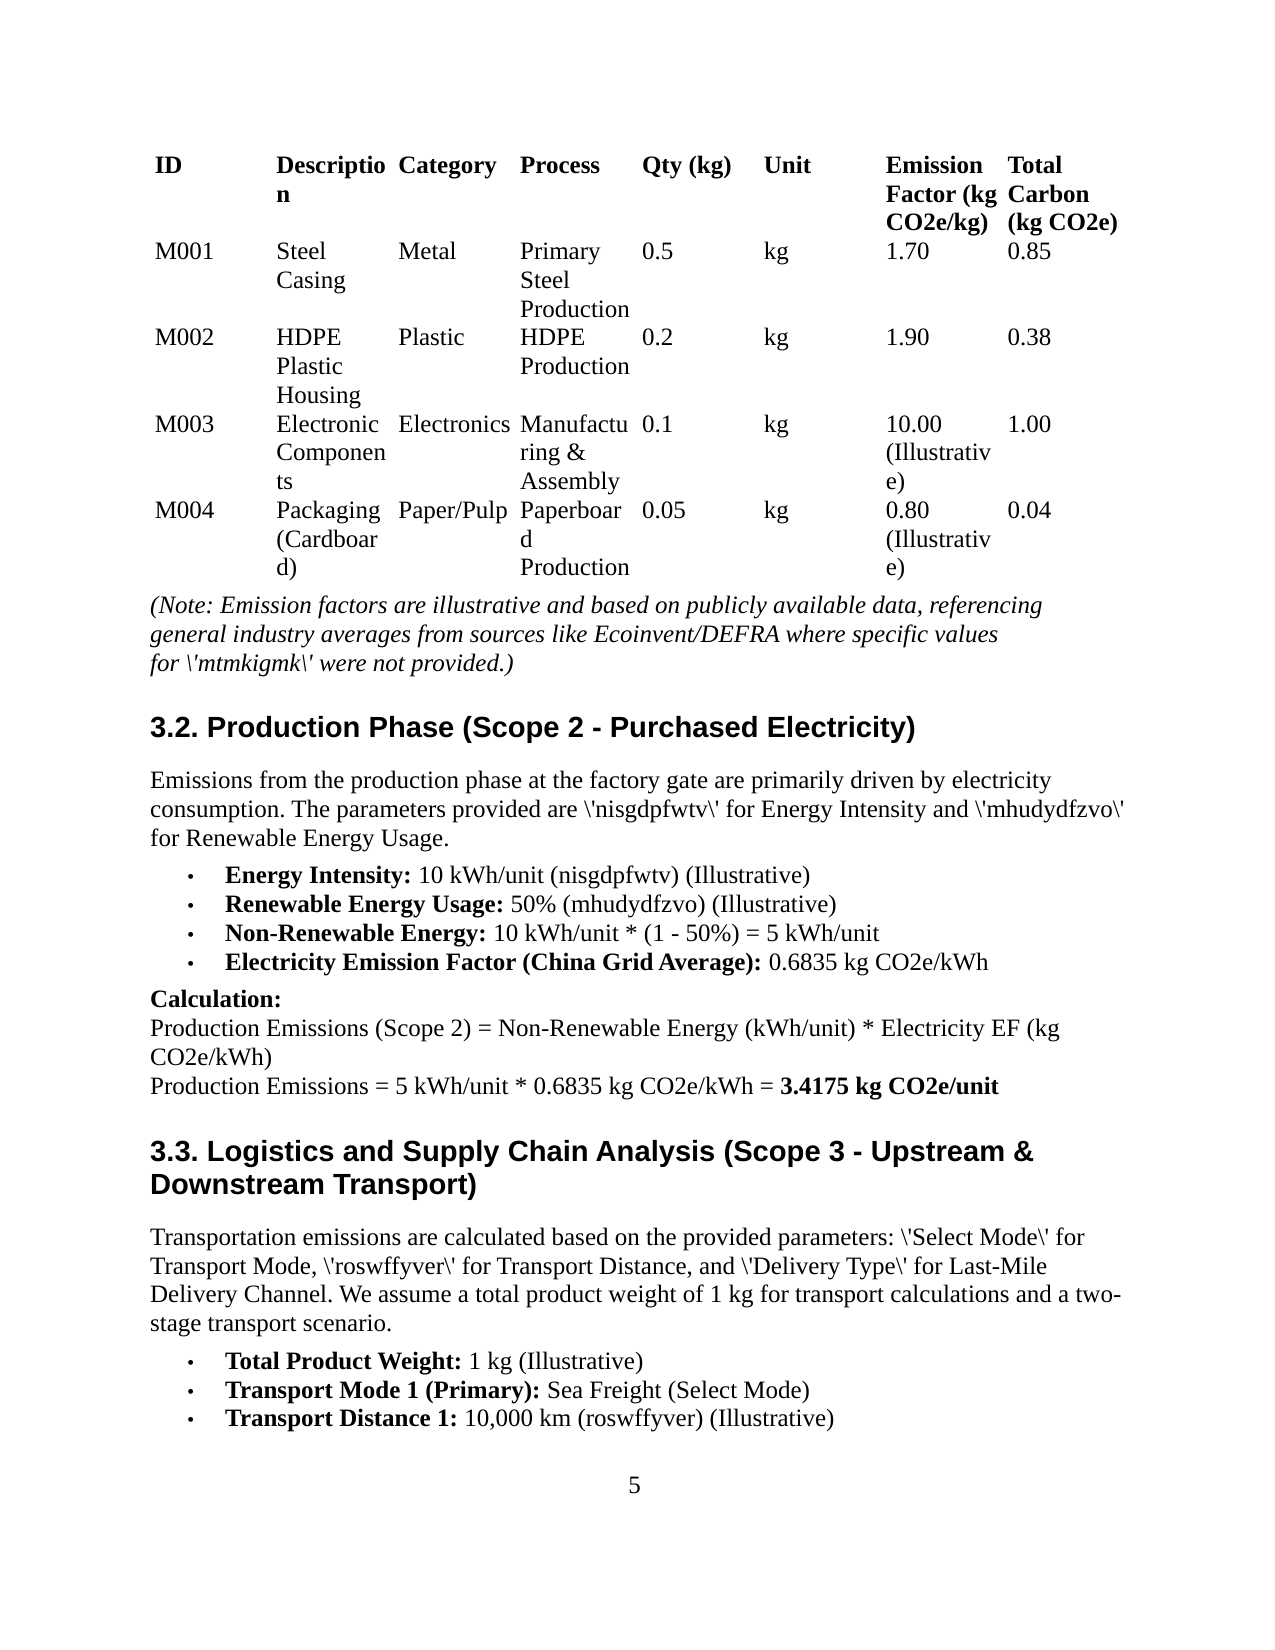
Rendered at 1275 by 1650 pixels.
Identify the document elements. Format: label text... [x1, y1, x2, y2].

list Total Product Weight: 1 kg (Illustrative) [187, 1346, 1125, 1375]
table_cell Metal [394, 236, 516, 322]
table_cell HDPE Production [516, 323, 637, 409]
table_cell 0.05 [638, 495, 759, 581]
table_cell M003 [150, 409, 272, 495]
table_cell HDPE Plastic Housing [272, 323, 394, 409]
table_cell 10.00 (Illustrative) [881, 409, 1003, 495]
table_header Description [272, 150, 394, 236]
text (Note: Emission factors are illustrative and based on publicly available data, referencing general industry averages from sources like Ecoinvent/DEFRA where specific values for \'mtmkigmk\' were not provided.) [150, 590, 1125, 676]
table_cell kg [759, 323, 881, 409]
table_header Category [394, 150, 516, 236]
table_header ID [150, 150, 272, 236]
table_header Emission Factor (kg CO2e/kg) [881, 150, 1003, 236]
table_cell 0.2 [638, 323, 759, 409]
subtitle 3.3. Logistics and Supply Chain Analysis (Scope 3 - Upstream & Downstream Transport) [150, 1133, 1125, 1201]
list Electricity Emission Factor (China Grid Average): 0.6835 kg CO2e/kWh [187, 947, 1125, 976]
table_cell 0.04 [1003, 495, 1125, 581]
table_cell Paper/Pulp [394, 495, 516, 581]
table_cell 1.70 [881, 236, 1003, 322]
list Transport Mode 1 (Primary): Sea Freight (Select Mode) [187, 1375, 1125, 1403]
table_cell 0.80 (Illustrative) [881, 495, 1003, 581]
table_header Process [516, 150, 637, 236]
table_cell 0.85 [1003, 236, 1125, 322]
subtitle 3.2. Production Phase (Scope 2 - Purchased Electricity) [150, 710, 1125, 744]
text Calculation: Production Emissions (Scope 2) = Non-Renewable Energy (kWh/unit) * Electricity EF (kg CO2e/kWh) Production Emissions = 5 kWh/unit * 0.6835 kg CO2e/kWh = 3.4175 kg CO2e/unit [150, 984, 1125, 1099]
table_header Total Carbon (kg CO2e) [1003, 150, 1125, 236]
table_cell 0.1 [638, 409, 759, 495]
table_cell Manufacturing & Assembly [516, 409, 637, 495]
table_cell 1.00 [1003, 409, 1125, 495]
table_cell kg [759, 409, 881, 495]
table_cell 0.5 [638, 236, 759, 322]
table_cell 1.90 [881, 323, 1003, 409]
table_cell kg [759, 236, 881, 322]
table_cell Packaging (Cardboard) [272, 495, 394, 581]
text Transportation emissions are calculated based on the provided parameters: \'Select Mode\' for Transport Mode, \'roswffyver\' for Transport Distance, and \'Delivery Type\' for Last-Mile Delivery Channel. We assume a total product weight of 1 kg for transport calculations and a two-stage transport scenario. [150, 1222, 1125, 1337]
table_cell kg [759, 495, 881, 581]
table_cell M004 [150, 495, 272, 581]
table_cell Electronic Components [272, 409, 394, 495]
table_header Unit [759, 150, 881, 236]
table_cell Plastic [394, 323, 516, 409]
list Non-Renewable Energy: 10 kWh/unit * (1 - 50%) = 5 kWh/unit [187, 918, 1125, 947]
table_cell 0.38 [1003, 323, 1125, 409]
table_cell Paperboard Production [516, 495, 637, 581]
table_cell Steel Casing [272, 236, 394, 322]
table_cell Primary Steel Production [516, 236, 637, 322]
table_cell M002 [150, 323, 272, 409]
table_cell M001 [150, 236, 272, 322]
list Renewable Energy Usage: 50% (mhudydfzvo) (Illustrative) [187, 889, 1125, 918]
list Transport Distance 1: 10,000 km (roswffyver) (Illustrative) [187, 1403, 1125, 1432]
table_cell Electronics [394, 409, 516, 495]
text Emissions from the production phase at the factory gate are primarily driven by electricity consumption. The parameters provided are \'nisgdpfwtv\' for Energy Intensity and \'mhudydfzvo\' for Renewable Energy Usage. [150, 765, 1125, 852]
list Energy Intensity: 10 kWh/unit (nisgdpfwtv) (Illustrative) [187, 861, 1125, 889]
table_header Qty (kg) [638, 150, 759, 236]
